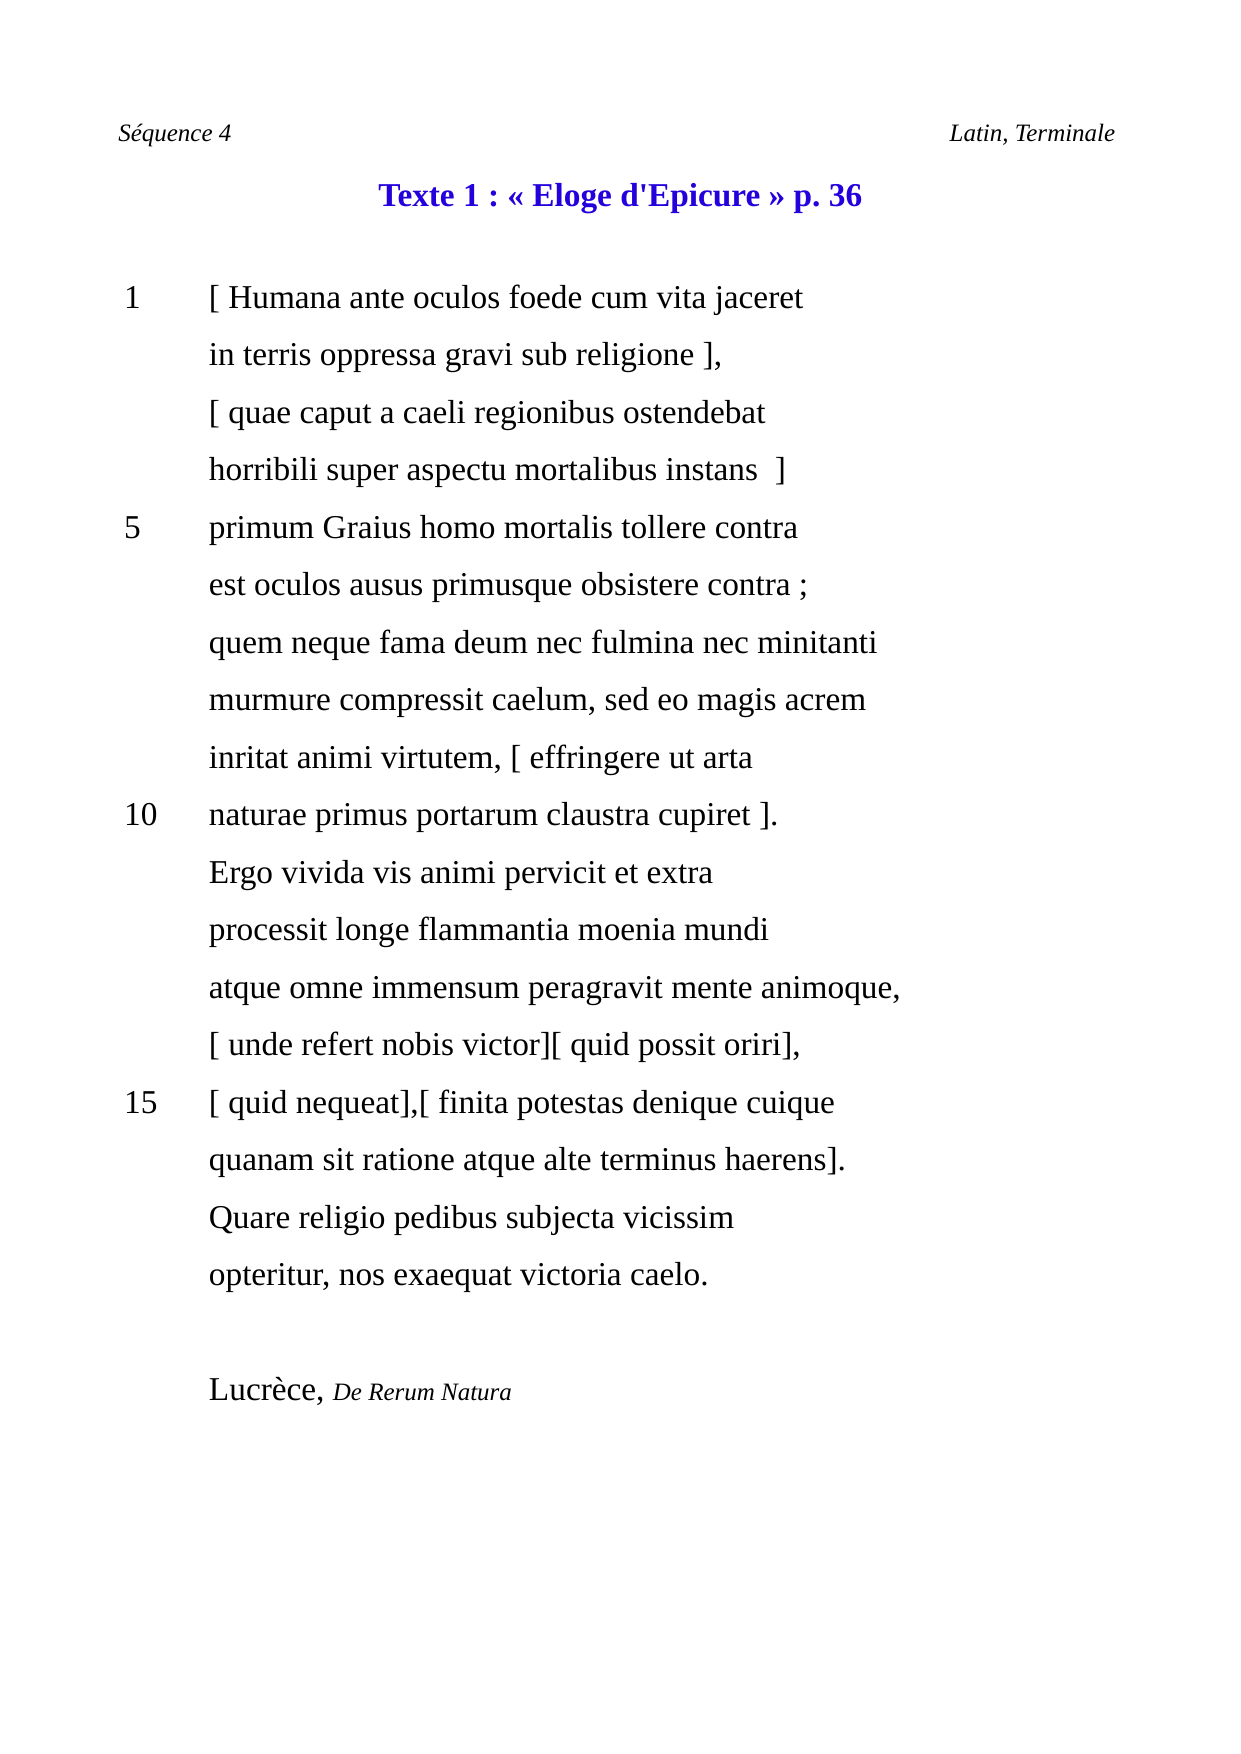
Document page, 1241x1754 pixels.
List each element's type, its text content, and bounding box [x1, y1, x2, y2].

text Séquence 4 Latin, Terminale [118, 118, 1122, 147]
table_header [ Humana ante oculos foede cum vita jaceret in terris oppressa gravi sub religione ], [ quae caput a caeli regionibus ostendebat horribili super aspectu mortalibus instans ] primum Graius homo mortalis tollere contra est oculos ausus primusque obsistere contra ; quem neque fama deum nec fulmina nec minitanti murmure compressit caelum, sed eo magis acrem inritat animi virtutem, [ effringere ut arta naturae primus portarum claustra cupiret ]. Ergo vivida vis animi pervicit et extra processit longe flammantia moenia mundi atque omne immensum peragravit mente animoque, [ unde refert nobis victor][ quid possit oriri], [ quid nequeat],[ finita potestas denique cuique quanam sit ratione atque alte terminus haerens]. Quare religio pedibus subjecta vicissim opteritur, nos exaequat victoria caelo. Lucrèce, De Rerum Natura [203, 271, 1122, 1414]
text Texte 1 : « Eloge d'Epicure » p. 36 [118, 176, 1122, 214]
table_header 1 5 10 15 [118, 271, 203, 1414]
